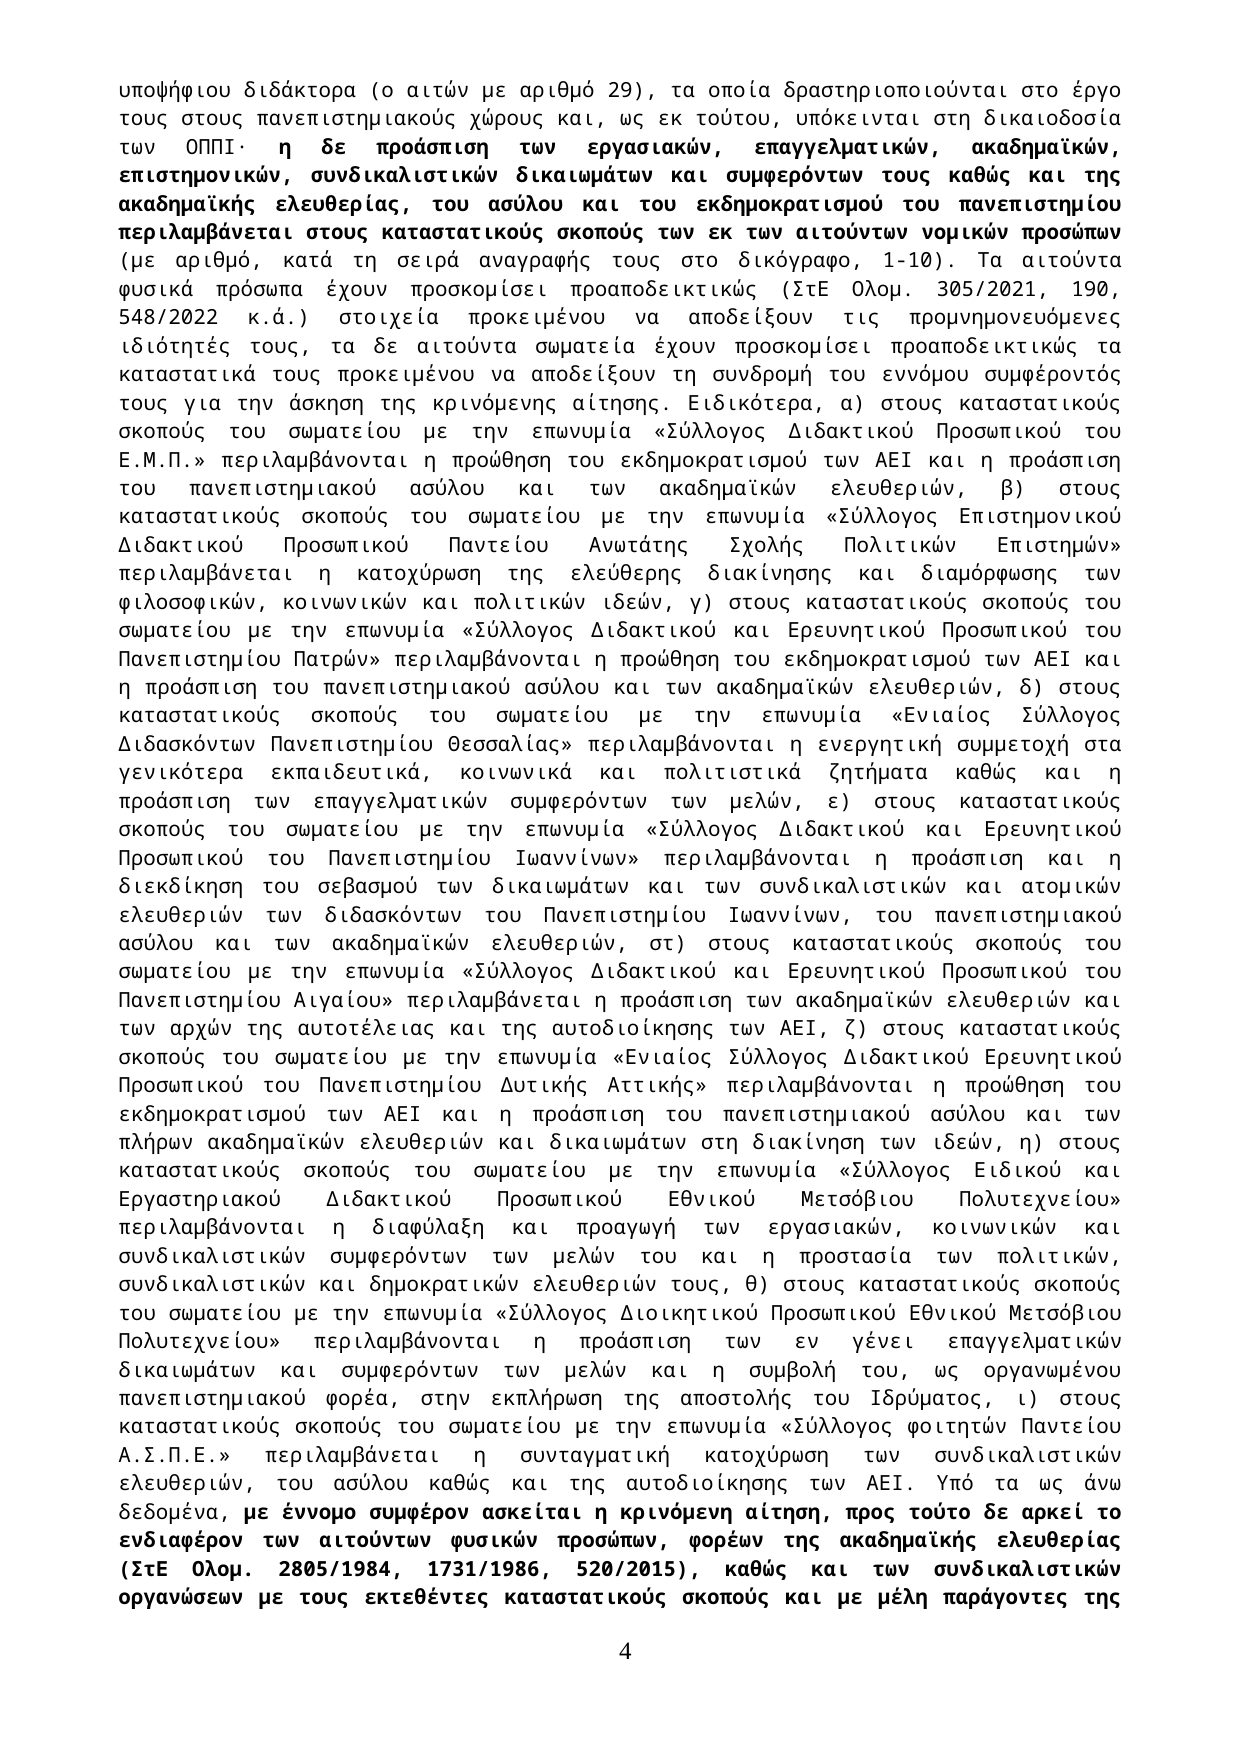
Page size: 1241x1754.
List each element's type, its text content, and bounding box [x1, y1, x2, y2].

text υποψήφιου διδάκτορα (ο αιτών με αριθμό 29), τα οποία δραστηριοποιούνται στο έργο τους στους πανεπιστημιακούς χώρους και, ως εκ τούτου, υπόκεινται στη δικαιοδοσία των ΟΠΠΙ· η δε προάσπιση των εργασιακών, επαγγελματικών, ακαδημαϊκών, επιστημονικών, συνδικαλιστικών δικαιωμάτων και συμφερόντων τους καθώς και της ακαδημαϊκής ελευθερίας, του ασύλου και του εκδημοκρατισμού του πανεπιστημίου περιλαμβάνεται στους καταστατικούς σκοπούς των εκ των αιτούντων νομικών προσώπων (με αριθμό, κατά τη σειρά αναγραφής τους στο δικόγραφο, 1-10). Τα αιτούντα φυσικά πρόσωπα έχουν προσκομίσει προαποδεικτικώς (ΣτΕ Ολομ. 305/2021, 190, 548/2022 κ.ά.) στοιχεία προκειμένου να αποδείξουν τις προμνημονευόμενες ιδιότητές τους, τα δε αιτούντα σωματεία έχουν προσκομίσει προαποδεικτικώς τα καταστατικά τους προκειμένου να αποδείξουν τη συνδρομή του εννόμου συμφέροντός τους για την άσκηση της κρινόμενης αίτησης. Ειδικότερα, α) στους καταστατικούς σκοπούς του σωματείου με την επωνυμία «Σύλλογος Διδακτικού Προσωπικού του Ε.Μ.Π.» περιλαμβάνονται η προώθηση του εκδημοκρατισμού των ΑΕΙ και η προάσπιση του πανεπιστημιακού ασύλου και των ακαδημαϊκών ελευθεριών, β) στους καταστατικούς σκοπούς του σωματείου με την επωνυμία «Σύλλογος Επιστημονικού Διδακτικού Προσωπικού Παντείου Ανωτάτης Σχολής Πολιτικών Επιστημών» περιλαμβάνεται η κατοχύρωση της ελεύθερης διακίνησης και διαμόρφωσης των φιλοσοφικών, κοινωνικών και πολιτικών ιδεών, γ) στους καταστατικούς σκοπούς του σωματείου με την επωνυμία «Σύλλογος Διδακτικού και Ερευνητικού Προσωπικού του Πανεπιστημίου Πατρών» περιλαμβάνονται η προώθηση του εκδημοκρατισμού των ΑΕΙ και η προάσπιση του πανεπιστημιακού ασύλου και των ακαδημαϊκών ελευθεριών, δ) στους καταστατικούς σκοπούς του σωματείου με την επωνυμία «Ενιαίος Σύλλογος Διδασκόντων Πανεπιστημίου Θεσσαλίας» περιλαμβάνονται η ενεργητική συμμετοχή στα γενικότερα εκπαιδευτικά, κοινωνικά και πολιτιστικά ζητήματα καθώς και η προάσπιση των επαγγελματικών συμφερόντων των μελών, ε) στους καταστατικούς σκοπούς του σωματείου με την επωνυμία «Σύλλογος Διδακτικού και Ερευνητικού Προσωπικού του Πανεπιστημίου Ιωαννίνων» περιλαμβάνονται η προάσπιση και η διεκδίκηση του σεβασμού των δικαιωμάτων και των συνδικαλιστικών και ατομικών ελευθεριών των διδασκόντων του Πανεπιστημίου Ιωαννίνων, του πανεπιστημιακού ασύλου και των ακαδημαϊκών ελευθεριών, στ) στους καταστατικούς σκοπούς του σωματείου με την επωνυμία «Σύλλογος Διδακτικού και Ερευνητικού Προσωπικού του Πανεπιστημίου Αιγαίου» περιλαμβάνεται η προάσπιση των ακαδημαϊκών ελευθεριών και των αρχών της αυτοτέλειας και της αυτοδιοίκησης των ΑΕΙ, ζ) στους καταστατικούς σκοπούς του σωματείου με την επωνυμία «Ενιαίος Σύλλογος Διδακτικού Ερευνητικού Προσωπικού του Πανεπιστημίου Δυτικής Αττικής» περιλαμβάνονται η προώθηση του εκδημοκρατισμού των ΑΕΙ και η προάσπιση του πανεπιστημιακού ασύλου και των πλήρων ακαδημαϊκών ελευθεριών και δικαιωμάτων στη διακίνηση των ιδεών, η) στους καταστατικούς σκοπούς του σωματείου με την επωνυμία «Σύλλογος Ειδικού και Εργαστηριακού Διδακτικού Προσωπικού Εθνικού Μετσόβιου Πολυτεχνείου» περιλαμβάνονται η διαφύλαξη και προαγωγή των εργασιακών, κοινωνικών και συνδικαλιστικών συμφερόντων των μελών του και η προστασία των πολιτικών, συνδικαλιστικών και δημοκρατικών ελευθεριών τους, θ) στους καταστατικούς σκοπούς του σωματείου με την επωνυμία «Σύλλογος Διοικητικού Προσωπικού Εθνικού Μετσόβιου Πολυτεχνείου» περιλαμβάνονται η προάσπιση των εν γένει επαγγελματικών δικαιωμάτων και συμφερόντων των μελών και η συμβολή του, ως οργανωμένου πανεπιστημιακού φορέα, στην εκπλήρωση της αποστολής του Ιδρύματος, ι) στους καταστατικούς σκοπούς του σωματείου με την επωνυμία «Σύλλογος φοιτητών Παντείου Α.Σ.Π.Ε.» περιλαμβάνεται η συνταγματική κατοχύρωση των συνδικαλιστικών ελευθεριών, του ασύλου καθώς και της αυτοδιοίκησης των ΑΕΙ. Υπό τα ως άνω δεδομένα, με έννομο συμφέρον ασκείται η κρινόμενη αίτηση, προς τούτο δε αρκεί το ενδιαφέρον των αιτούντων φυσικών προσώπων, φορέων της ακαδημαϊκής ελευθερίας (ΣτΕ Ολομ. 2805/1984, 1731/1986, 520/2015), καθώς και των συνδικαλιστικών οργανώσεων με τους εκτεθέντες καταστατικούς σκοπούς και με μέλη παράγοντες της [118, 75, 1122, 1611]
